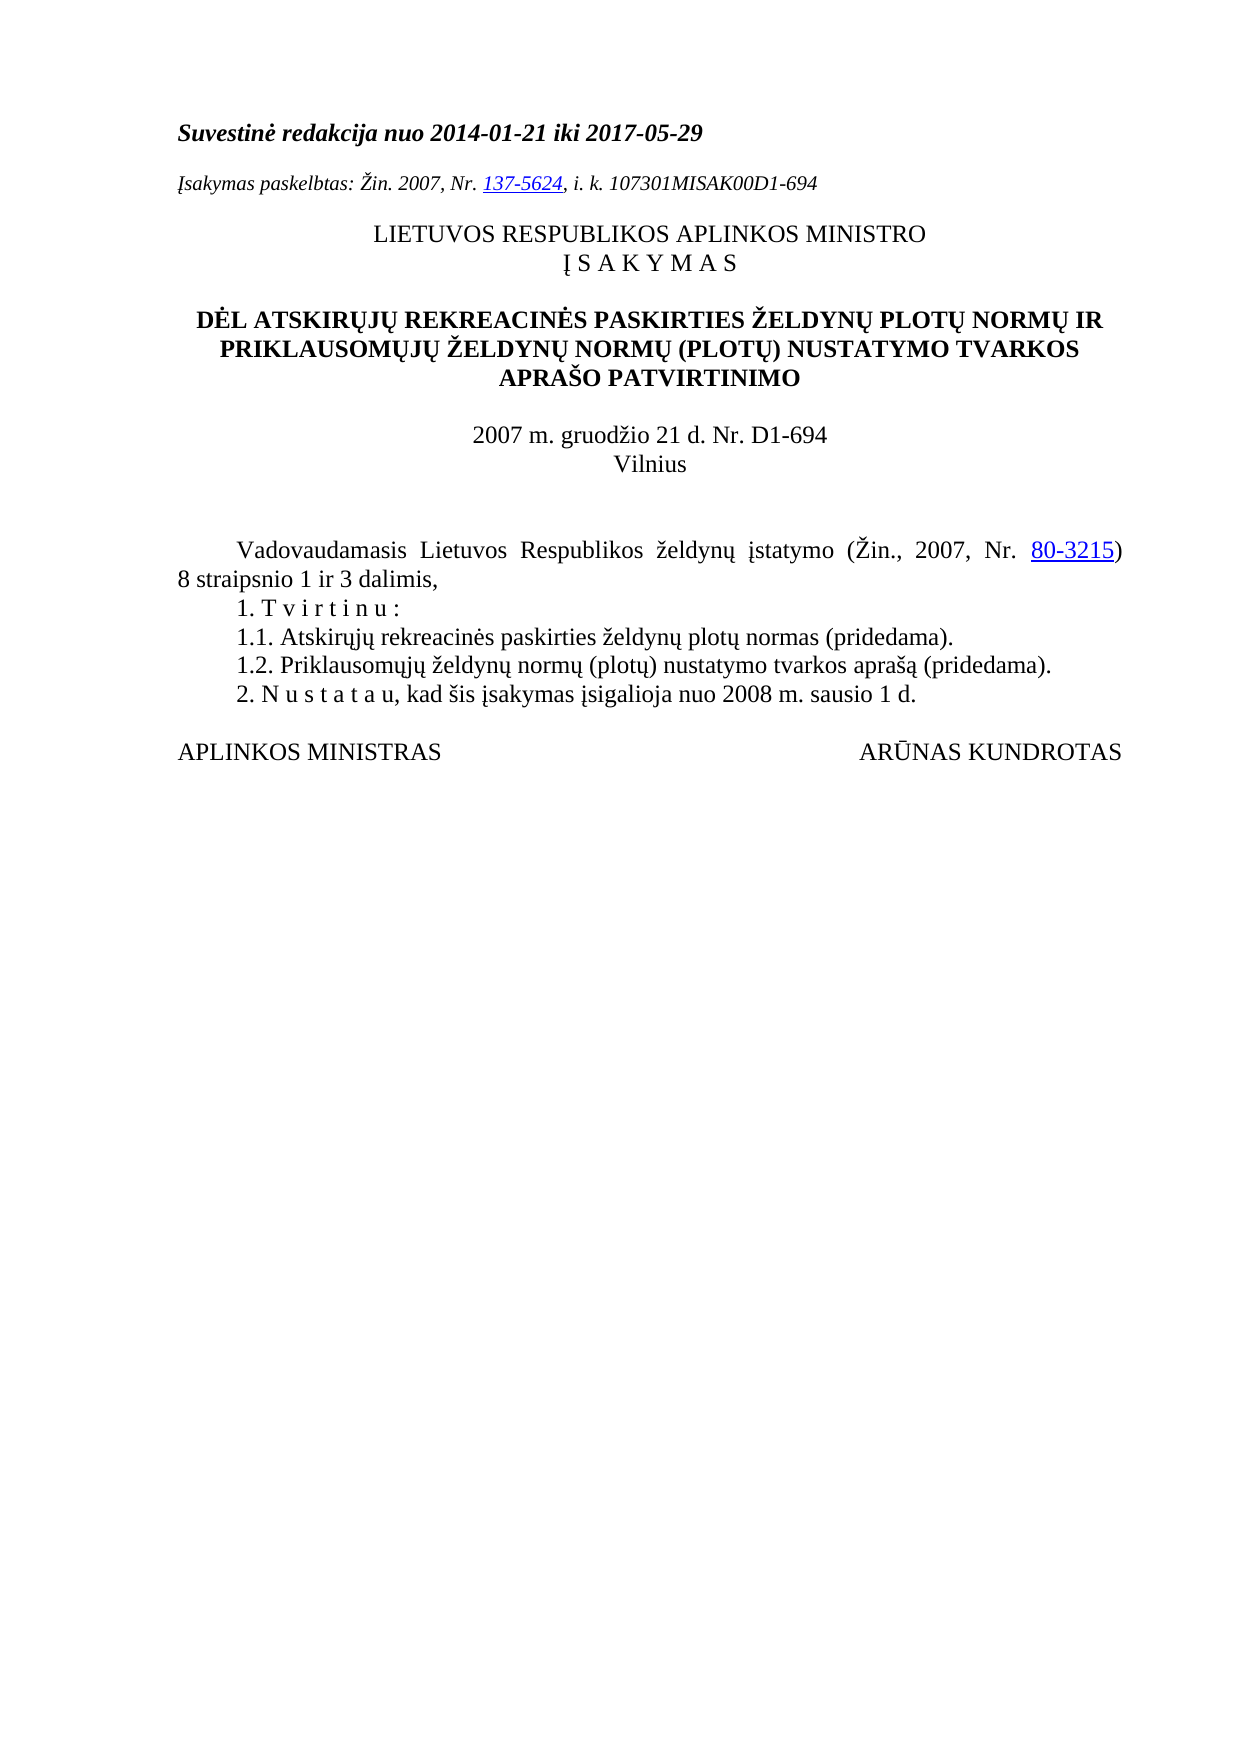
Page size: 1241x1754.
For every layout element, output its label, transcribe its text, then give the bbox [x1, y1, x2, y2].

text 1.1. Atskirųjų rekreacinės paskirties želdynų plotų normas (pridedama). [177, 622, 1122, 650]
text ĮSAKYMAS [177, 248, 1122, 277]
text LIETUVOS RESPUBLIKOS APLINKOS MINISTRO [177, 219, 1122, 248]
text Suvestinė redakcija nuo 2014-01-21 iki 2017-05-29 [177, 118, 1122, 147]
text Vilnius [177, 449, 1122, 478]
text 2. Nustatau, kad šis įsakymas įsigalioja nuo 2008 m. sausio 1 d. [177, 679, 1122, 708]
text 1. Tvirtinu: [177, 593, 1122, 622]
text 2007 m. gruodžio 21 d. Nr. D1-694 [177, 420, 1122, 449]
text APLINKOS MINISTRAS ARŪNAS KUNDROTAS [177, 737, 1122, 765]
text Įsakymas paskelbtas: Žin. 2007, Nr. 137-5624, i. k. 107301MISAK00D1-694 [177, 171, 1122, 195]
text Vadovaudamasis Lietuvos Respublikos želdynų įstatymo (Žin., 2007, Nr. 80-3215) 8 straipsnio 1 ir 3 dalimis, [177, 535, 1122, 593]
text DĖL ATSKIRŲJŲ REKREACINĖS PASKIRTIES ŽELDYNŲ PLOTŲ NORMŲ IR PRIKLAUSOMŲJŲ ŽELDYNŲ NORMŲ (PLOTŲ) NUSTATYMO TVARKOS APRAŠO PATVIRTINIMO [177, 305, 1122, 392]
text 1.2. Priklausomųjų želdynų normų (plotų) nustatymo tvarkos aprašą (pridedama). [177, 650, 1122, 679]
